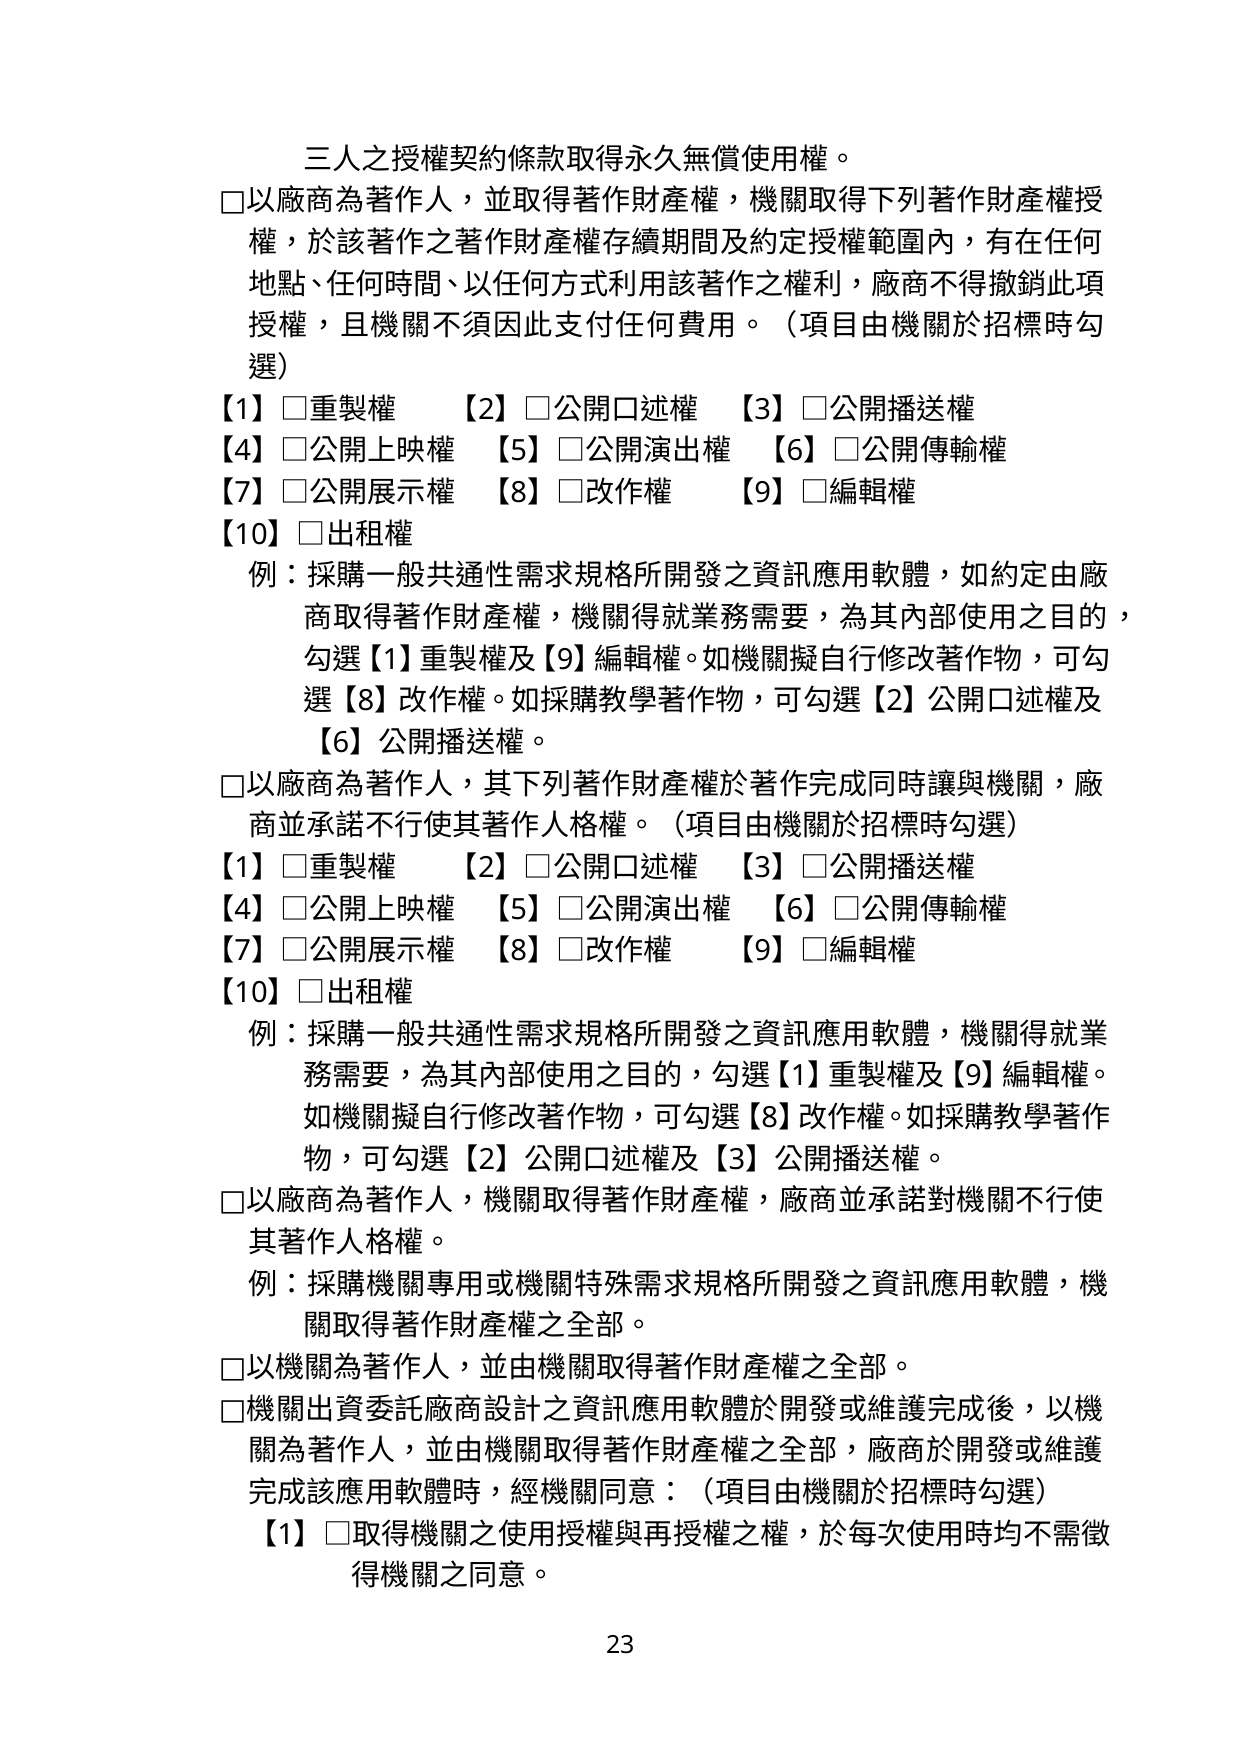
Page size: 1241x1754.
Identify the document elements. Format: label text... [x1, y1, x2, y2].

text □以廠商為著作人，其下列著作財產權於著作完成同時讓與機關，廠商並承諾不行使其著作人格權。（項目由機關於招標時勾選） [218, 761, 1104, 844]
text 【1】□取得機關之使用授權與再授權之權，於每次使用時均不需徵得機關之同意。 [248, 1511, 1110, 1594]
text □以廠商為著作人，並取得著作財產權，機關取得下列著作財產權授權，於該著作之著作財產權存續期間及約定授權範圍內，有在任何地點、任何時間、以任何方式利用該著作之權利，廠商不得撤銷此項授權，且機關不須因此支付任何費用。（項目由機關於招標時勾選） [218, 177, 1104, 386]
text 【4】□公開上映權 【5】□公開演出權 【6】□公開傳輸權 [205, 427, 1110, 469]
text □以機關為著作人，並由機關取得著作財產權之全部。 [218, 1344, 1104, 1386]
text □以廠商為著作人，機關取得著作財產權，廠商並承諾對機關不行使其著作人格權。 [218, 1177, 1104, 1261]
text 【1】□重製權 【2】□公開口述權 【3】□公開播送權 [205, 386, 1110, 427]
text 【10】□出租權 [205, 969, 1110, 1011]
text □機關出資委託廠商設計之資訊應用軟體於開發或維護完成後，以機關為著作人，並由機關取得著作財產權之全部，廠商於開發或維護完成該應用軟體時，經機關同意：（項目由機關於招標時勾選） [218, 1386, 1104, 1511]
text 【1】□重製權 【2】□公開口述權 【3】□公開播送權 [205, 844, 1110, 886]
text 例：採購一般共通性需求規格所開發之資訊應用軟體，如約定由廠商取得著作財產權，機關得就業務需要，為其內部使用之目的，勾選【1】重製權及【9】編輯權。如機關擬自行修改著作物，可勾選【8】改作權。如採購教學著作物，可勾選【2】公開口述權及【6】公開播送權。 [248, 552, 1110, 761]
text 【4】□公開上映權 【5】□公開演出權 【6】□公開傳輸權 [205, 886, 1110, 927]
text 例：採購機關專用或機關特殊需求規格所開發之資訊應用軟體，機關取得著作財產權之全部。 [248, 1261, 1110, 1344]
text 【10】□出租權 [205, 511, 1110, 552]
text 【7】□公開展示權 【8】□改作權 【9】□編輯權 [205, 927, 1110, 969]
text 三人之授權契約條款取得永久無償使用權。 [248, 136, 1110, 177]
text 【7】□公開展示權 【8】□改作權 【9】□編輯權 [205, 469, 1110, 511]
text 例：採購一般共通性需求規格所開發之資訊應用軟體，機關得就業務需要，為其內部使用之目的，勾選【1】重製權及【9】編輯權。如機關擬自行修改著作物，可勾選【8】改作權。如採購教學著作物，可勾選【2】公開口述權及【3】公開播送權。 [248, 1011, 1110, 1177]
